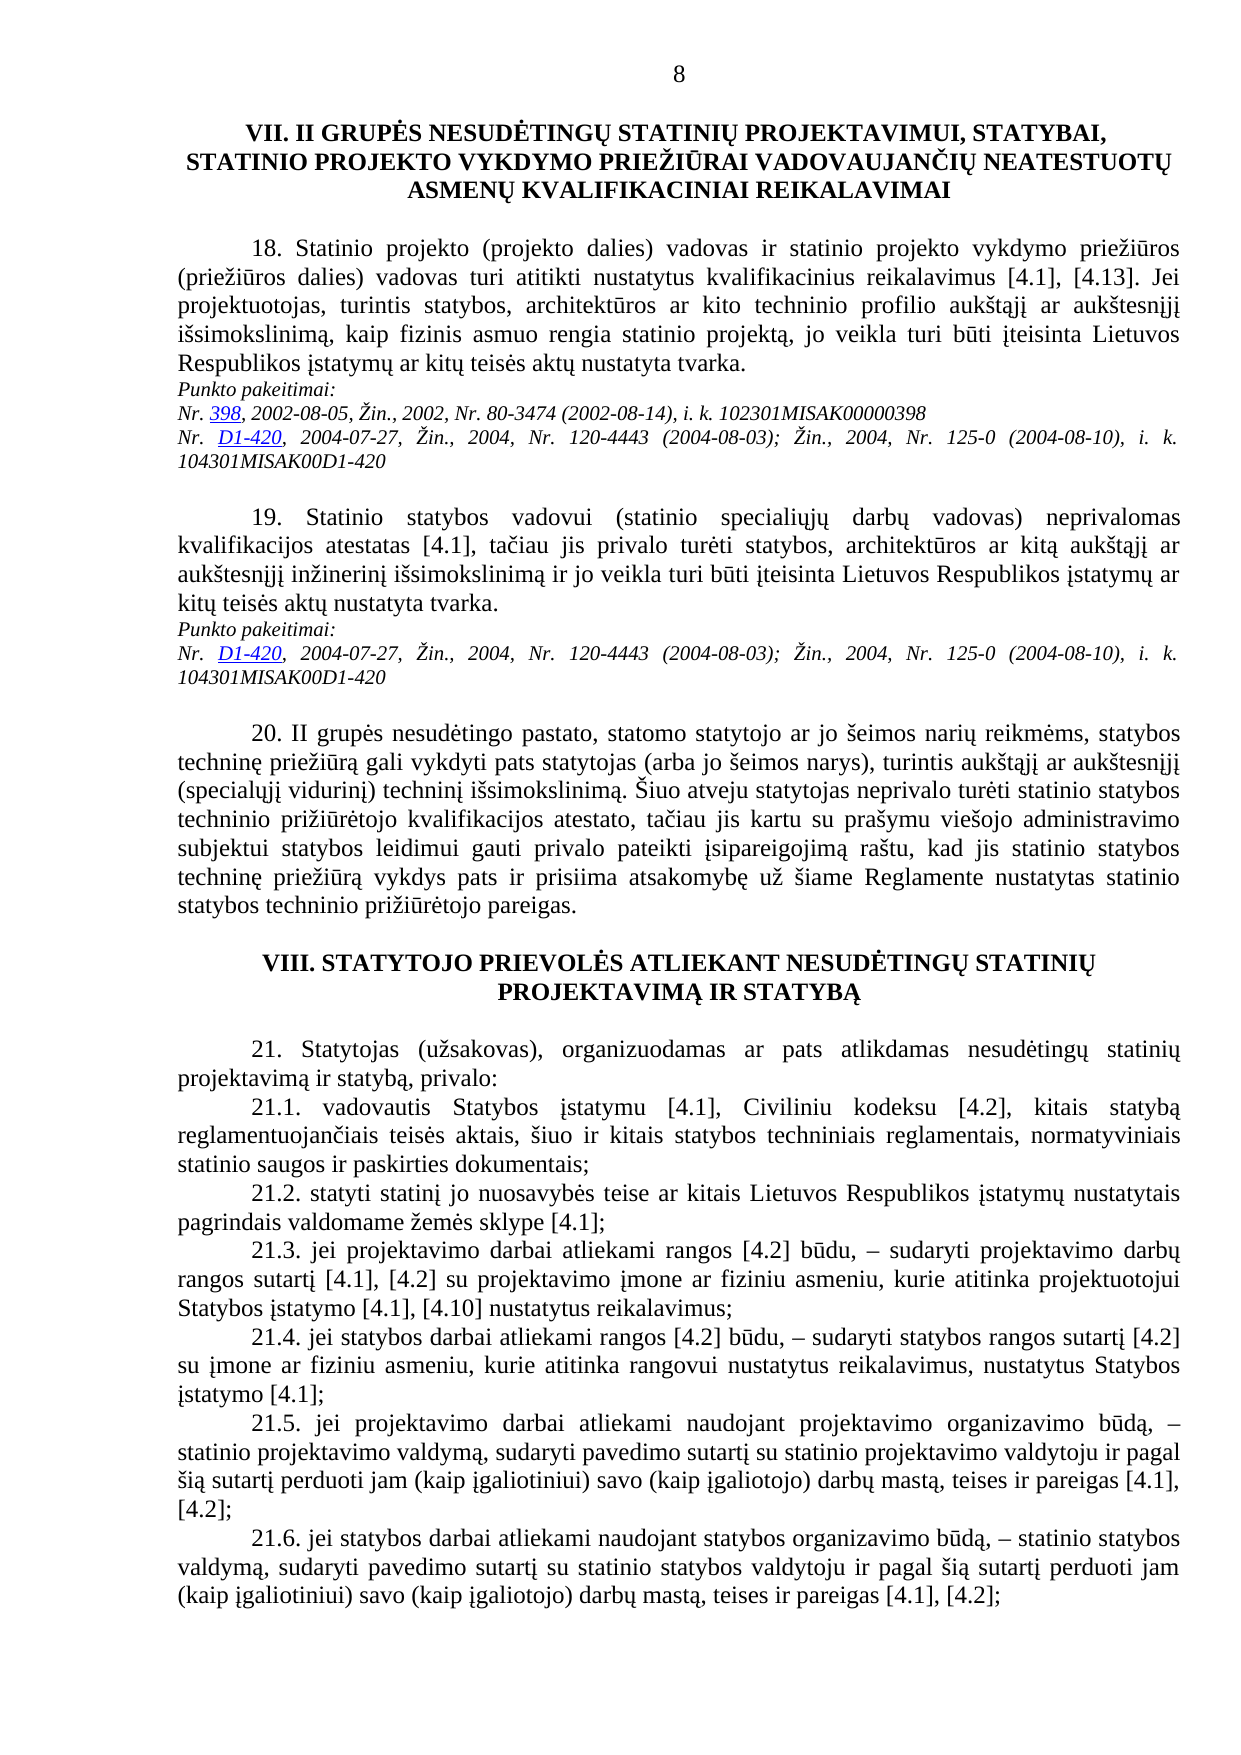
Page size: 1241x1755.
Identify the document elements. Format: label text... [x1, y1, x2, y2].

text 21.4. jei statybos darbai atliekami rangos [4.2] būdu, – sudaryti statybos rangos sutartį [4.2] su įmone ar fiziniu asmeniu, kurie atitinka rangovui nustatytus reikalavimus, nustatytus Statybos įstatymo [4.1]; [177, 1322, 1181, 1408]
text Punkto pakeitimai: [177, 617, 1181, 641]
text 21.6. jei statybos darbai atliekami naudojant statybos organizavimo būdą, – statinio statybos valdymą, sudaryti pavedimo sutartį su statinio statybos valdytoju ir pagal šią sutartį perduoti jam (kaip įgaliotiniui) savo (kaip įgaliotojo) darbų mastą, teises ir pareigas [4.1], [4.2]; [177, 1523, 1181, 1609]
text 21.2. statyti statinį jo nuosavybės teise ar kitais Lietuvos Respublikos įstatymų nustatytais pagrindais valdomame žemės sklype [4.1]; [177, 1178, 1181, 1235]
text 21.1. vadovautis Statybos įstatymu [4.1], Civiliniu kodeksu [4.2], kitais statybą reglamentuojančiais teisės aktais, šiuo ir kitais statybos techniniais reglamentais, normatyviniais statinio saugos ir paskirties dokumentais; [177, 1092, 1181, 1178]
text 19. Statinio statybos vadovui (statinio specialiųjų darbų vadovas) neprivalomas kvalifikacijos atestatas [4.1], tačiau jis privalo turėti statybos, architektūros ar kitą aukštąjį ar aukštesnįjį inžinerinį išsimokslinimą ir jo veikla turi būti įteisinta Lietuvos Respublikos įstatymų ar kitų teisės aktų nustatyta tvarka. [177, 502, 1181, 617]
text VIII. Statytojo PRIEVOLĖS ATLIEKANT nesudėtingų statinių PROJEKTAVIMĄ IR statybą [177, 948, 1181, 1005]
text VII. II grupės nesudėtingų statinių projektavimui, statybai, [177, 118, 1181, 147]
text Nr. D1-420, 2004-07-27, Žin., 2004, Nr. 120-4443 (2004-08-03); Žin., 2004, Nr. 125-0 (2004-08-10), i. k. 104301MISAK00D1-420 [177, 425, 1181, 473]
text statinio projekto vykdymo priežiūrai vadovaujančių neatestuotų asmenų kvalifikaciniAI reikalavimai [177, 147, 1181, 204]
text 21.5. jei projektavimo darbai atliekami naudojant projektavimo organizavimo būdą, – statinio projektavimo valdymą, sudaryti pavedimo sutartį su statinio projektavimo valdytoju ir pagal šią sutartį perduoti jam (kaip įgaliotiniui) savo (kaip įgaliotojo) darbų mastą, teises ir pareigas [4.1], [4.2]; [177, 1408, 1181, 1523]
text 20. II grupės nesudėtingo pastato, statomo statytojo ar jo šeimos narių reikmėms, statybos techninę priežiūrą gali vykdyti pats statytojas (arba jo šeimos narys), turintis aukštąjį ar aukštesnįjį (specialųjį vidurinį) techninį išsimokslinimą. Šiuo atveju statytojas neprivalo turėti statinio statybos techninio prižiūrėtojo kvalifikacijos atestato, tačiau jis kartu su prašymu viešojo administravimo subjektui statybos leidimui gauti privalo pateikti įsipareigojimą raštu, kad jis statinio statybos techninę priežiūrą vykdys pats ir prisiima atsakomybę už šiame Reglamente nustatytas statinio statybos techninio prižiūrėtojo pareigas. [177, 718, 1181, 919]
text Nr. 398, 2002-08-05, Žin., 2002, Nr. 80-3474 (2002-08-14), i. k. 102301MISAK00000398 [177, 401, 1181, 425]
text 21. Statytojas (užsakovas), organizuodamas ar pats atlikdamas nesudėtingų statinių projektavimą ir statybą, privalo: [177, 1034, 1181, 1092]
text 18. Statinio projekto (projekto dalies) vadovas ir statinio projekto vykdymo priežiūros (priežiūros dalies) vadovas turi atitikti nustatytus kvalifikacinius reikalavimus [4.1], [4.13]. Jei projektuotojas, turintis statybos, architektūros ar kito techninio profilio aukštąjį ar aukštesnįjį išsimokslinimą, kaip fizinis asmuo rengia statinio projektą, jo veikla turi būti įteisinta Lietuvos Respublikos įstatymų ar kitų teisės aktų nustatyta tvarka. [177, 233, 1181, 377]
text Nr. D1-420, 2004-07-27, Žin., 2004, Nr. 120-4443 (2004-08-03); Žin., 2004, Nr. 125-0 (2004-08-10), i. k. 104301MISAK00D1-420 [177, 641, 1181, 689]
text Punkto pakeitimai: [177, 377, 1181, 401]
text 21.3. jei projektavimo darbai atliekami rangos [4.2] būdu, – sudaryti projektavimo darbų rangos sutartį [4.1], [4.2] su projektavimo įmone ar fiziniu asmeniu, kurie atitinka projektuotojui Statybos įstatymo [4.1], [4.10] nustatytus reikalavimus; [177, 1235, 1181, 1322]
